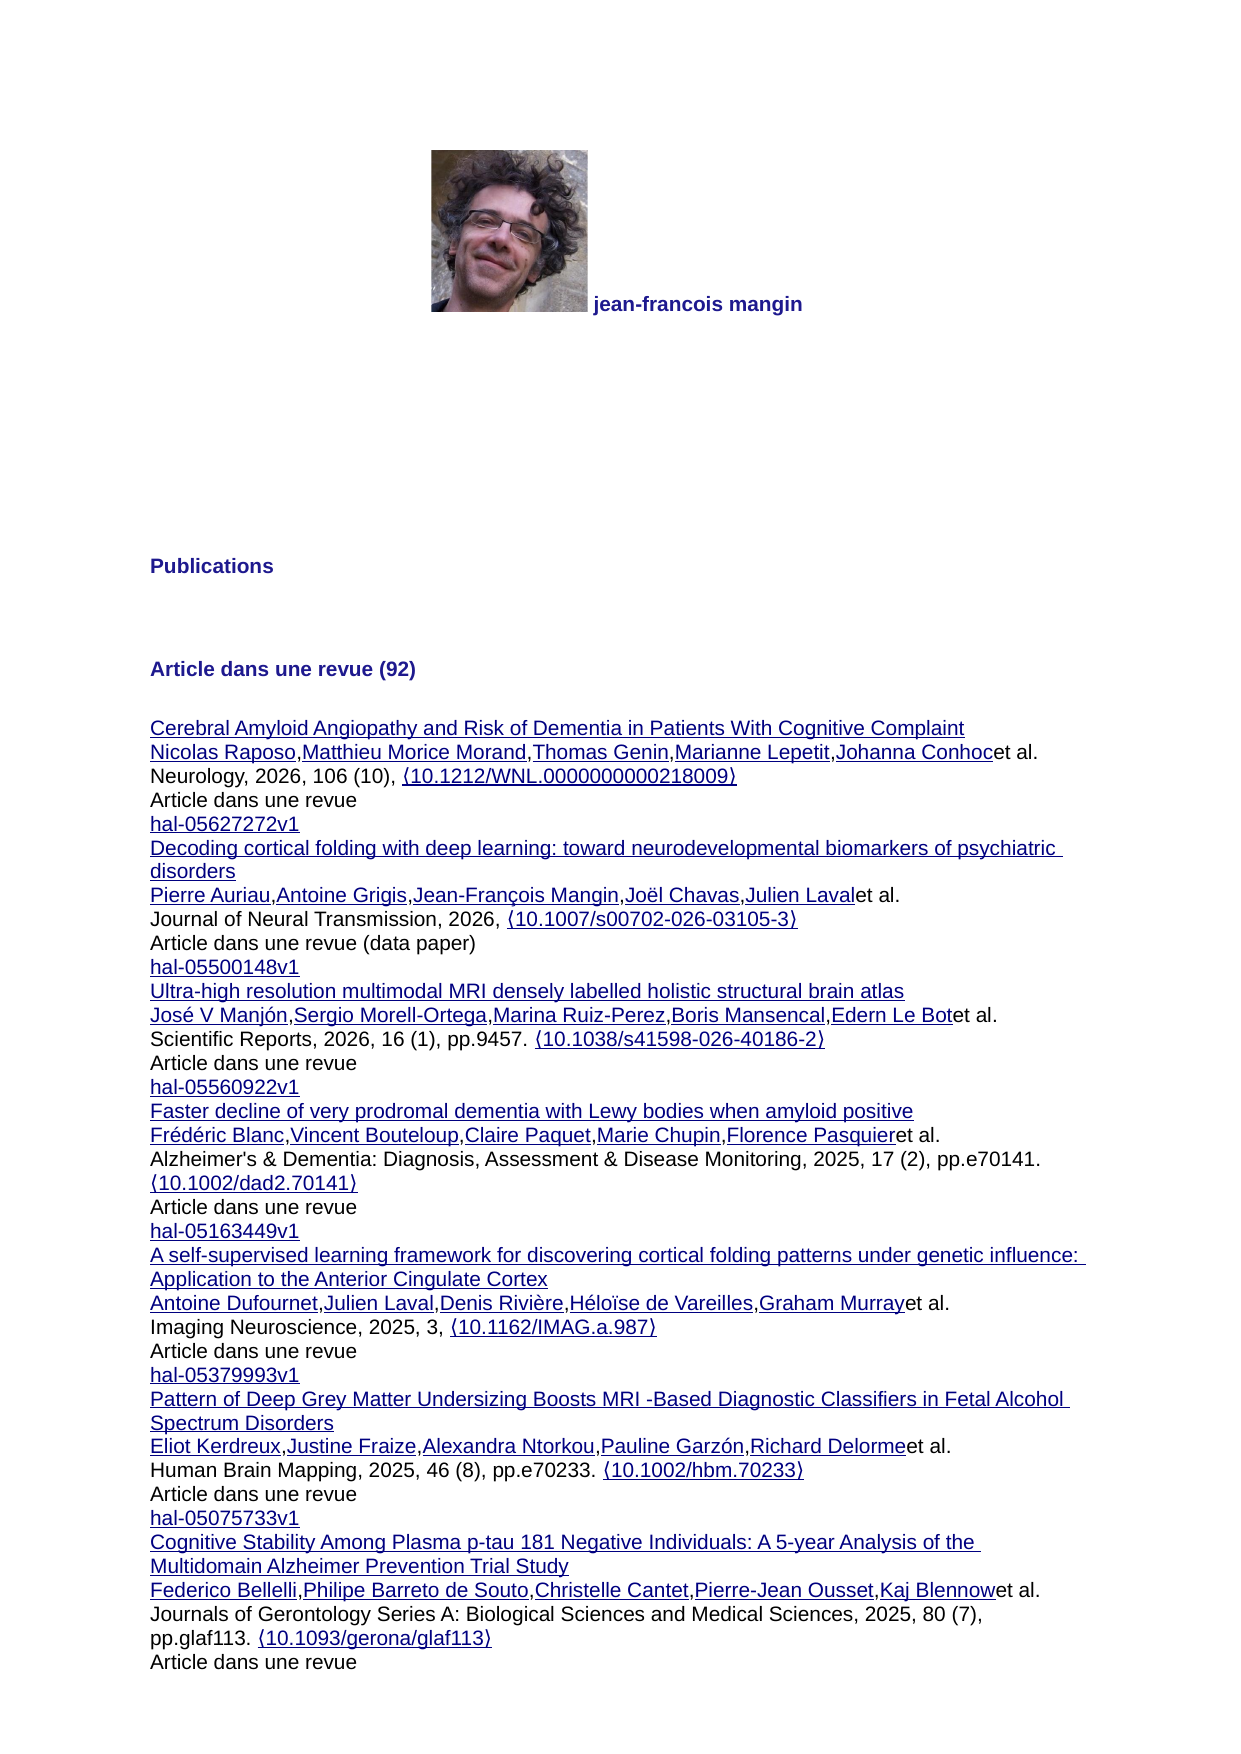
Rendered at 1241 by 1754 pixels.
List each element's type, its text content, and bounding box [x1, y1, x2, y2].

subtitle Article dans une revue (92) [150, 657, 1090, 681]
subtitle jean-francois mangin [150, 150, 1090, 316]
table_cell Cognitive Stability Among Plasma p-tau 181 Negative Individuals: A 5-year Analysis of the Multidomain Alzheimer Prevention Trial Study Federico Bellelli,Philipe Barreto de Souto,Christelle Cantet,Pierre-Jean Ousset,Kaj Blennowet al. Journals of Gerontology Series A: Biological Sciences and Medical Sciences, 2025, 80 (7), pp.glaf113. ⟨10.1093/gerona/glaf113⟩ Article dans une revue [150, 1530, 1090, 1674]
table_cell Faster decline of very prodromal dementia with Lewy bodies when amyloid positive Frédéric Blanc,Vincent Bouteloup,Claire Paquet,Marie Chupin,Florence Pasquieret al. Alzheimer's & Dementia: Diagnosis, Assessment & Disease Monitoring, 2025, 17 (2), pp.e70141. ⟨10.1002/dad2.70141⟩ Article dans une revue hal-05163449v1 [150, 1099, 1090, 1243]
table_header Cerebral Amyloid Angiopathy and Risk of Dementia in Patients With Cognitive Complaint Nicolas Raposo,Matthieu Morice Morand,Thomas Genin,Marianne Lepetit,Johanna Conhocet al. Neurology, 2026, 106 (10), ⟨10.1212/WNL.0000000000218009⟩ Article dans une revue hal-05627272v1 [150, 716, 1090, 835]
table_cell Decoding cortical folding with deep learning: toward neurodevelopmental biomarkers of psychiatric disorders Pierre Auriau,Antoine Grigis,Jean-François Mangin,Joël Chavas,Julien Lavalet al. Journal of Neural Transmission, 2026, ⟨10.1007/s00702-026-03105-3⟩ Article dans une revue (data paper) hal-05500148v1 [150, 835, 1090, 979]
table_cell Ultra-high resolution multimodal MRI densely labelled holistic structural brain atlas José V Manjón,Sergio Morell-Ortega,Marina Ruiz-Perez,Boris Mansencal,Edern Le Botet al. Scientific Reports, 2026, 16 (1), pp.9457. ⟨10.1038/s41598-026-40186-2⟩ Article dans une revue hal-05560922v1 [150, 979, 1090, 1099]
picture [431, 150, 588, 312]
subtitle Publications [150, 554, 1090, 578]
table_cell A self-supervised learning framework for discovering cortical folding patterns under genetic influence: Application to the Anterior Cingulate Cortex Antoine Dufournet,Julien Laval,Denis Rivière,Héloïse de Vareilles,Graham Murrayet al. Imaging Neuroscience, 2025, 3, ⟨10.1162/IMAG.a.987⟩ Article dans une revue hal-05379993v1 [150, 1243, 1090, 1386]
table_cell Pattern of Deep Grey Matter Undersizing Boosts MRI ‐Based Diagnostic Classifiers in Fetal Alcohol Spectrum Disorders Eliot Kerdreux,Justine Fraize,Alexandra Ntorkou,Pauline Garzón,Richard Delormeet al. Human Brain Mapping, 2025, 46 (8), pp.e70233. ⟨10.1002/hbm.70233⟩ Article dans une revue hal-05075733v1 [150, 1386, 1090, 1530]
